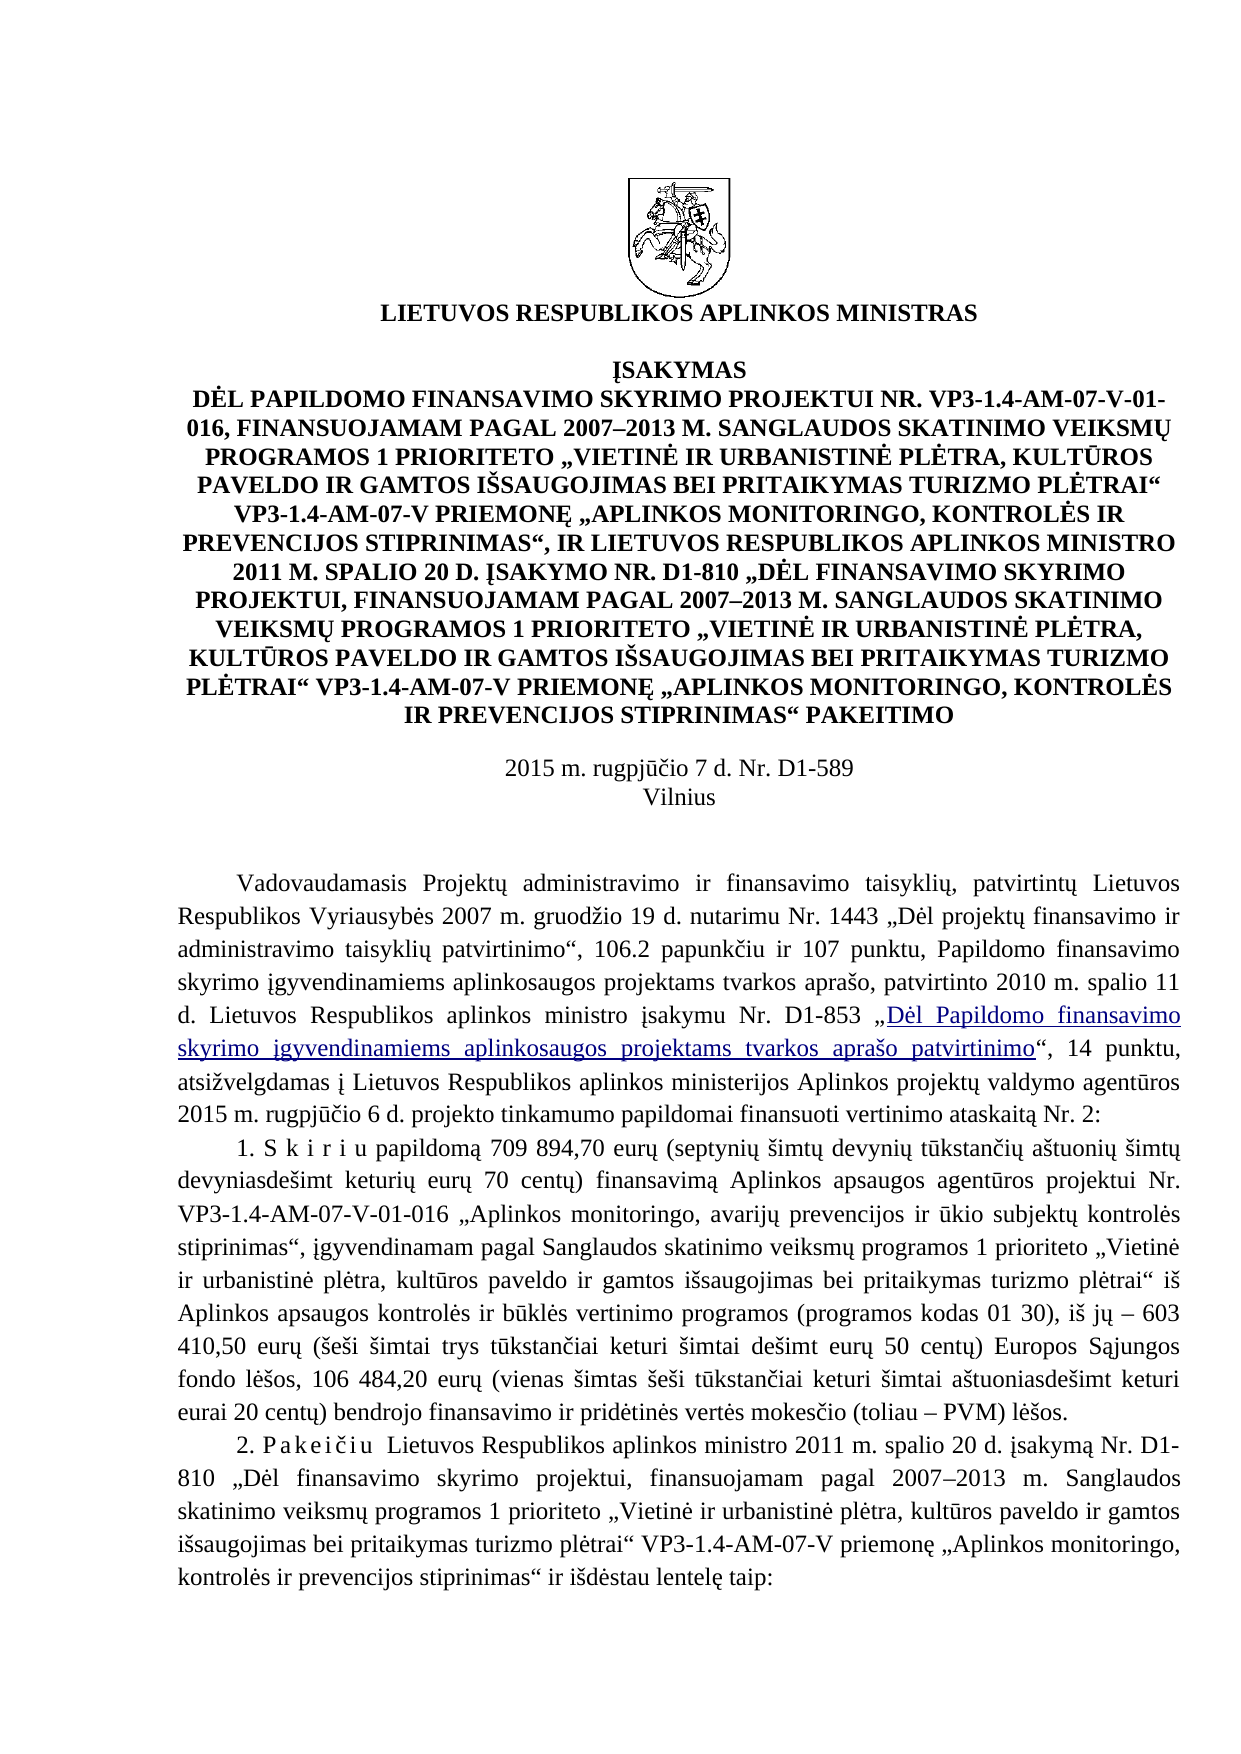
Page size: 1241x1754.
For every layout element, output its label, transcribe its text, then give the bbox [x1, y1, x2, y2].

text Vilnius [177, 782, 1181, 811]
text Vadovaudamasis Projektų administravimo ir finansavimo taisyklių, patvirtintų Lietuvos Respublikos Vyriausybės 2007 m. gruodžio 19 d. nutarimu Nr. 1443 „Dėl projektų finansavimo ir administravimo taisyklių patvirtinimo“, 106.2 papunkčiu ir 107 punktu, Papildomo finansavimo skyrimo įgyvendinamiems aplinkosaugos projektams tvarkos aprašo, patvirtinto 2010 m. spalio 11 d. Lietuvos Respublikos aplinkos ministro įsakymu Nr. D1-853 „Dėl Papildomo finansavimo skyrimo įgyvendinamiems aplinkosaugos projektams tvarkos aprašo patvirtinimo“, 14 punktu, atsižvelgdamas į Lietuvos Respublikos aplinkos ministerijos Aplinkos projektų valdymo agentūros 2015 m. rugpjūčio 6 d. projekto tinkamumo papildomai finansuoti vertinimo ataskaitą Nr. 2: [177, 868, 1181, 1128]
text 2015 m. rugpjūčio 7 d. Nr. D1-589 [177, 753, 1181, 782]
text ĮSAKYMAS [177, 356, 1181, 384]
text 1. S k i r i u papildomą 709 894,70 eurų (septynių šimtų devynių tūkstančių aštuonių šimtų devyniasdešimt keturių eurų 70 centų) finansavimą Aplinkos apsaugos agentūros projektui Nr. VP3-1.4-AM-07-V-01-016 „Aplinkos monitoringo, avarijų prevencijos ir ūkio subjektų kontrolės stiprinimas“, įgyvendinamam pagal Sanglaudos skatinimo veiksmų programos 1 prioriteto „Vietinė ir urbanistinė plėtra, kultūros paveldo ir gamtos išsaugojimas bei pritaikymas turizmo plėtrai“ iš Aplinkos apsaugos kontrolės ir būklės vertinimo programos (programos kodas 01 30), iš jų – 603 410,50 eurų (šeši šimtai trys tūkstančiai keturi šimtai dešimt eurų 50 centų) Europos Sąjungos fondo lėšos, 106 484,20 eurų (vienas šimtas šeši tūkstančiai keturi šimtai aštuoniasdešimt keturi eurai 20 centų) bendrojo finansavimo ir pridėtinės vertės mokesčio (toliau – PVM) lėšos. [177, 1133, 1181, 1426]
text 2. Pakeičiu Lietuvos Respublikos aplinkos ministro 2011 m. spalio 20 d. įsakymą Nr. D1-810 „Dėl finansavimo skyrimo projektui, finansuojamam pagal 2007–2013 m. Sanglaudos skatinimo veiksmų programos 1 prioriteto „Vietinė ir urbanistinė plėtra, kultūros paveldo ir gamtos išsaugojimas bei pritaikymas turizmo plėtrai“ VP3-1.4-AM-07-V priemonę „Aplinkos monitoringo, kontrolės ir prevencijos stiprinimas“ ir išdėstau lentelę taip: [177, 1430, 1181, 1591]
text DĖL PAPILDOMO FINANSAVIMO SKYRIMO PROJEKTUI NR. VP3-1.4-AM-07-V-01-016, FINANSUOJAMAM PAGAL 2007–2013 M. SANGLAUDOS SKATINIMO VEIKSMŲ PROGRAMOS 1 PRIORITETO „VIETINĖ IR URBANISTINĖ PLĖTRA, KULTŪROS PAVELDO IR GAMTOS IŠSAUGOJIMAS BEI PRITAIKYMAS TURIZMO PLĖTRAI“ VP3-1.4-AM-07-V PRIEMONĘ „APLINKOS MONITORINGO, KONTROLĖS IR PREVENCIJOS STIPRINIMAS“, IR LIETUVOS RESPUBLIKOS APLINKOS MINISTRO 2011 M. SPALIO 20 D. ĮSAKYMO NR. D1-810 „DĖL FINANSAVIMO SKYRIMO PROJEKTUI, FINANSUOJAMAM PAGAL 2007–2013 M. SANGLAUDOS SKATINIMO VEIKSMŲ PROGRAMOS 1 PRIORITETO „VIETINĖ IR URBANISTINĖ PLĖTRA, KULTŪROS PAVELDO IR GAMTOS IŠSAUGOJIMAS BEI PRITAIKYMAS TURIZMO PLĖTRAI“ VP3-1.4-AM-07-V PRIEMONĘ „APLINKOS MONITORINGO, KONTROLĖS IR PREVENCIJOS STIPRINIMAS“ PAKEITIMO [177, 384, 1181, 729]
text LIETUVOS RESPUBLIKOS APLINKOS MINISTRAS [177, 298, 1181, 327]
